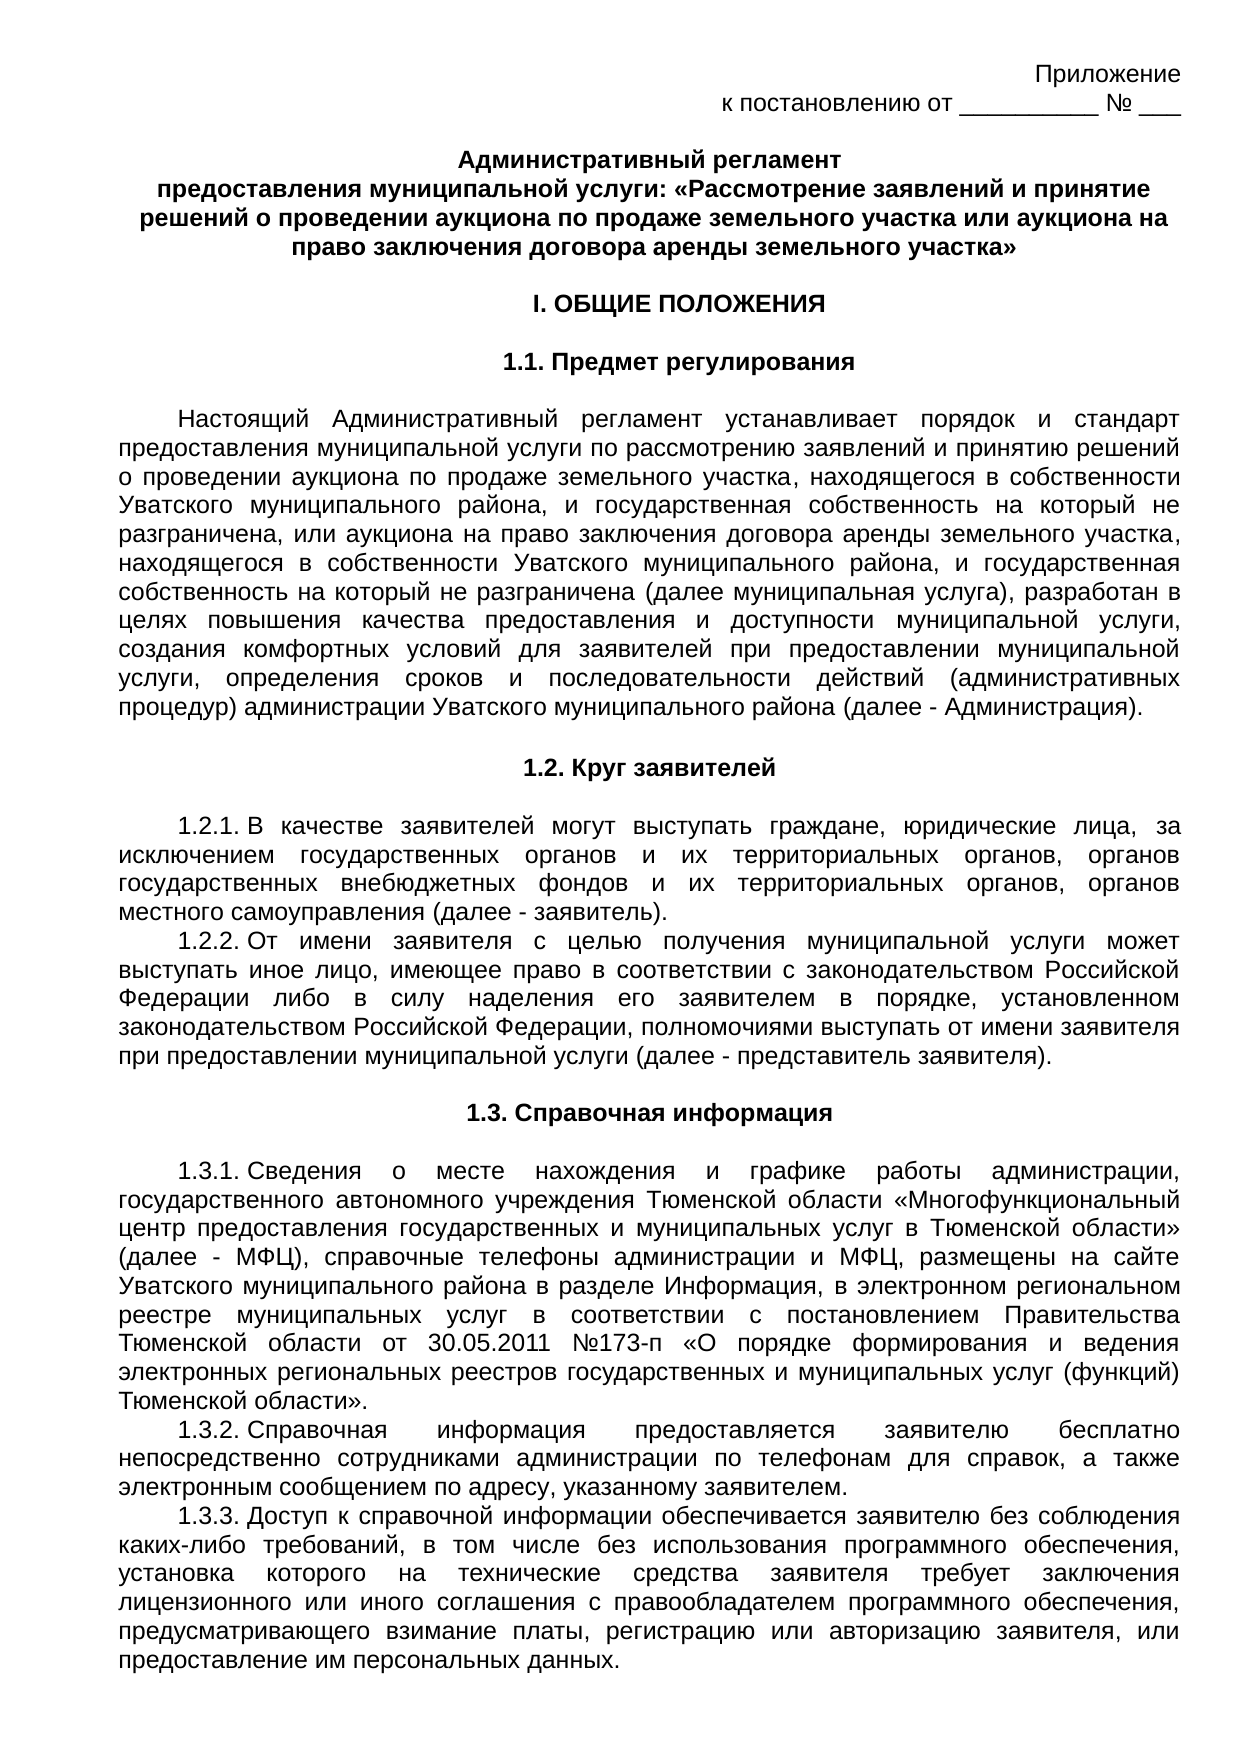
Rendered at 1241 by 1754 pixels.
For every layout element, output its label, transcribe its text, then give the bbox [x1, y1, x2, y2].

text 1.3.2. Справочная информация предоставляется заявителю бесплатно непосредственно сотрудниками администрации по телефонам для справок, а также электронным сообщением по адресу, указанному заявителем. [118, 1414, 1181, 1501]
text 1.3.1. Сведения о месте нахождения и графике работы администрации, государственного автономного учреждения Тюменской области «Многофункциональный центр предоставления государственных и муниципальных услуг в Тюменской области» (далее - МФЦ), справочные телефоны администрации и МФЦ, размещены на сайте Уватского муниципального района в разделе Информация, в электронном региональном реестре муниципальных услуг в соответствии с постановлением Правительства Тюменской области от 30.05.2011 №173-п «О порядке формирования и ведения электронных региональных реестров государственных и муниципальных услуг (функций) Тюменской области». [118, 1156, 1181, 1414]
text I. ОБЩИЕ ПОЛОЖЕНИЯ [118, 289, 1181, 318]
text 1.2.2. От имени заявителя с целью получения муниципальной услуги может выступать иное лицо, имеющее право в соответствии с законодательством Российской Федерации либо в силу наделения его заявителем в порядке, установленном законодательством Российской Федерации, полномочиями выступать от имени заявителя при предоставлении муниципальной услуги (далее - представитель заявителя). [118, 926, 1181, 1069]
text 1.1. Предмет регулирования [118, 347, 1181, 375]
text Настоящий Административный регламент устанавливает порядок и стандарт предоставления муниципальной услуги по рассмотрению заявлений и принятию решений о проведении аукциона по продаже земельного участка, находящегося в собственности Уватского муниципального района, и государственная собственность на который не разграничена, или аукциона на право заключения договора аренды земельного участка, находящегося в собственности Уватского муниципального района, и государственная собственность на который не разграничена (далее муниципальная услуга), разработан в целях повышения качества предоставления и доступности муниципальной услуги, создания комфортных условий для заявителей при предоставлении муниципальной услуги, определения сроков и последовательности действий (административных процедур) администрации Уватского муниципального района (далее - Администрация). [118, 404, 1181, 720]
text 1.2.1. В качестве заявителей могут выступать граждане, юридические лица, за исключением государственных органов и их территориальных органов, органов государственных внебюджетных фондов и их территориальных органов, органов местного самоуправления (далее - заявитель). [118, 811, 1181, 926]
text Административный регламент [118, 145, 1181, 174]
text 1.3.3. Доступ к справочной информации обеспечивается заявителю без соблюдения каких-либо требований, в том числе без использования программного обеспечения, установка которого на технические средства заявителя требует заключения лицензионного или иного соглашения с правообладателем программного обеспечения, предусматривающего взимание платы, регистрацию или авторизацию заявителя, или предоставление им персональных данных. [118, 1501, 1181, 1673]
text 1.3. Справочная информация [118, 1098, 1181, 1127]
title предоставления муниципальной услуги: «Рассмотрение заявлений и принятие решений о проведении аукциона по продаже земельного участка или аукциона на право заключения договора аренды земельного участка» [118, 174, 1190, 260]
text 1.2. Круг заявителей [118, 753, 1181, 782]
text Приложение [118, 59, 1181, 88]
text к постановлению от __________ № ___ [118, 88, 1181, 117]
